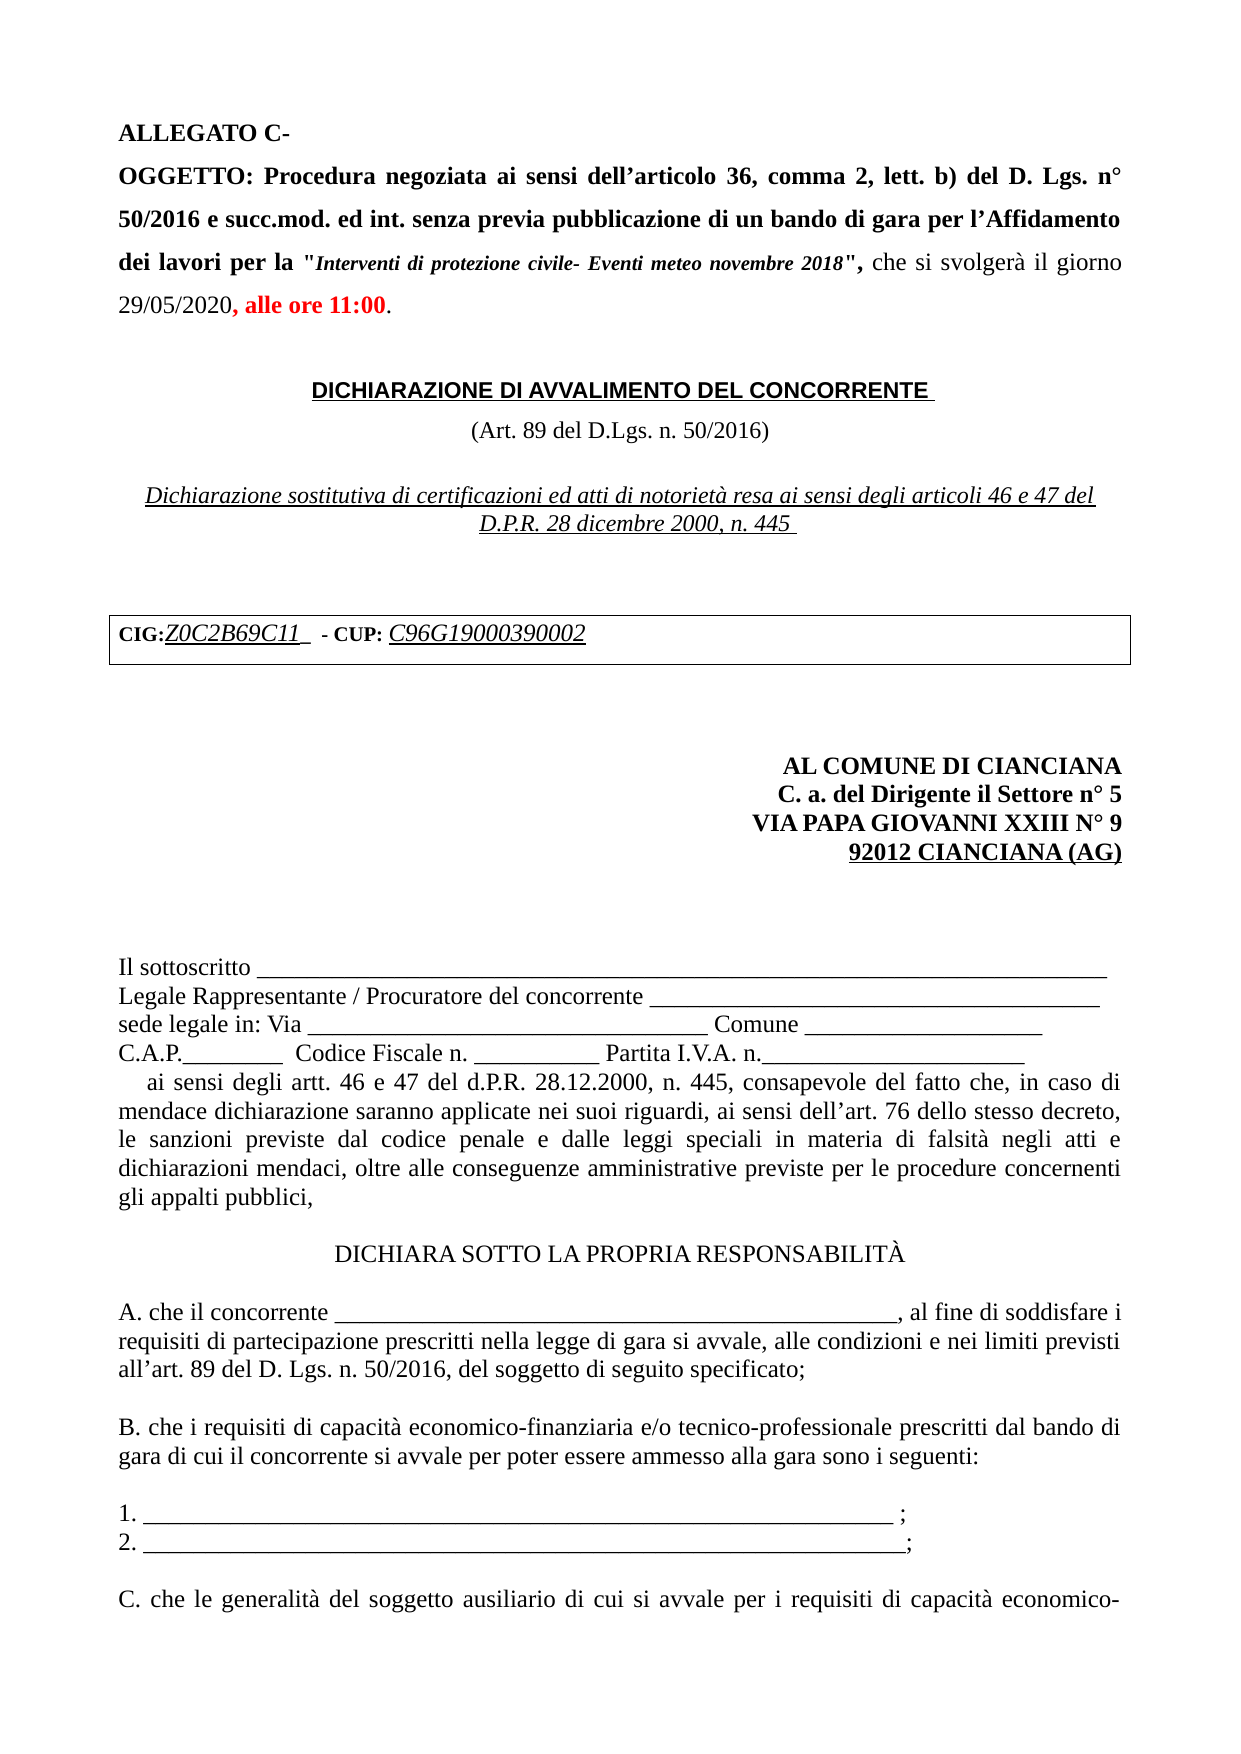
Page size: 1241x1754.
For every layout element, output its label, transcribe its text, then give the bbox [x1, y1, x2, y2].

text 1. ____________________________________________________________ ; [118, 1498, 1122, 1527]
text C.A.P.________ Codice Fiscale n. __________ Partita I.V.A. n._____________________ [118, 1038, 1122, 1067]
text VIA PAPA GIOVANNI XXIII N° 9 [118, 808, 1122, 837]
text ALLEGATO C- [118, 118, 1122, 147]
text DICHIARAZIONE DI AVVALIMENTO DEL CONCORRENTE [118, 377, 1122, 403]
text Dichiarazione sostitutiva di certificazioni ed atti di notorietà resa ai sensi degli articoli 46 e 47 del D.P.R. 28 dicembre 2000, n. 445 [118, 481, 1122, 537]
text Il sottoscritto ____________________________________________________________________ [118, 952, 1122, 981]
text CIG:Z0C2B69C11_ - CUP: C96G19000390002 [110, 616, 1130, 664]
text Legale Rappresentante / Procuratore del concorrente ____________________________________ [118, 981, 1122, 1009]
text A. che il concorrente _____________________________________________, al fine di soddisfare i requisiti di partecipazione prescritti nella legge di gara si avvale, alle condizioni e nei limiti previsti all’art. 89 del D. Lgs. n. 50/2016, del soggetto di seguito specificato; [118, 1297, 1122, 1383]
text 92012 CIANCIANA (AG) [118, 837, 1122, 866]
text sede legale in: Via ________________________________ Comune ___________________ [118, 1009, 1122, 1038]
text OGGETTO: Procedura negoziata ai sensi dell’articolo 36, comma 2, lett. b) del D. Lgs. n° 50/2016 e succ.mod. ed int. senza previa pubblicazione di un bando di gara per l’Affidamento dei lavori per la "Interventi di protezione civile- Eventi meteo novembre 2018", che si svolgerà il giorno 29/05/2020, alle ore 11:00. [118, 161, 1122, 319]
text B. che i requisiti di capacità economico-finanziaria e/o tecnico-professionale prescritti dal bando di gara di cui il concorrente si avvale per poter essere ammesso alla gara sono i seguenti: [118, 1412, 1122, 1469]
text  ai sensi degli artt. 46 e 47 del d.P.R. 28.12.2000, n. 445, consapevole del fatto che, in caso di mendace dichiarazione saranno applicate nei suoi riguardi, ai sensi dell’art. 76 dello stesso decreto, le sanzioni previste dal codice penale e dalle leggi speciali in materia di falsità negli atti e dichiarazioni mendaci, oltre alle conseguenze amministrative previste per le procedure concernenti gli appalti pubblici, [118, 1067, 1122, 1211]
text C. che le generalità del soggetto ausiliario di cui si avvale per i requisiti di capacità economico- [118, 1584, 1122, 1613]
text 2. _____________________________________________________________; [118, 1527, 1122, 1556]
text C. a. del Dirigente il Settore n° 5 [118, 779, 1122, 808]
text DICHIARA SOTTO LA PROPRIA RESPONSABILITÀ [118, 1239, 1122, 1268]
text AL COMUNE DI CIANCIANA [118, 751, 1122, 779]
text (Art. 89 del D.Lgs. n. 50/2016) [118, 416, 1122, 444]
